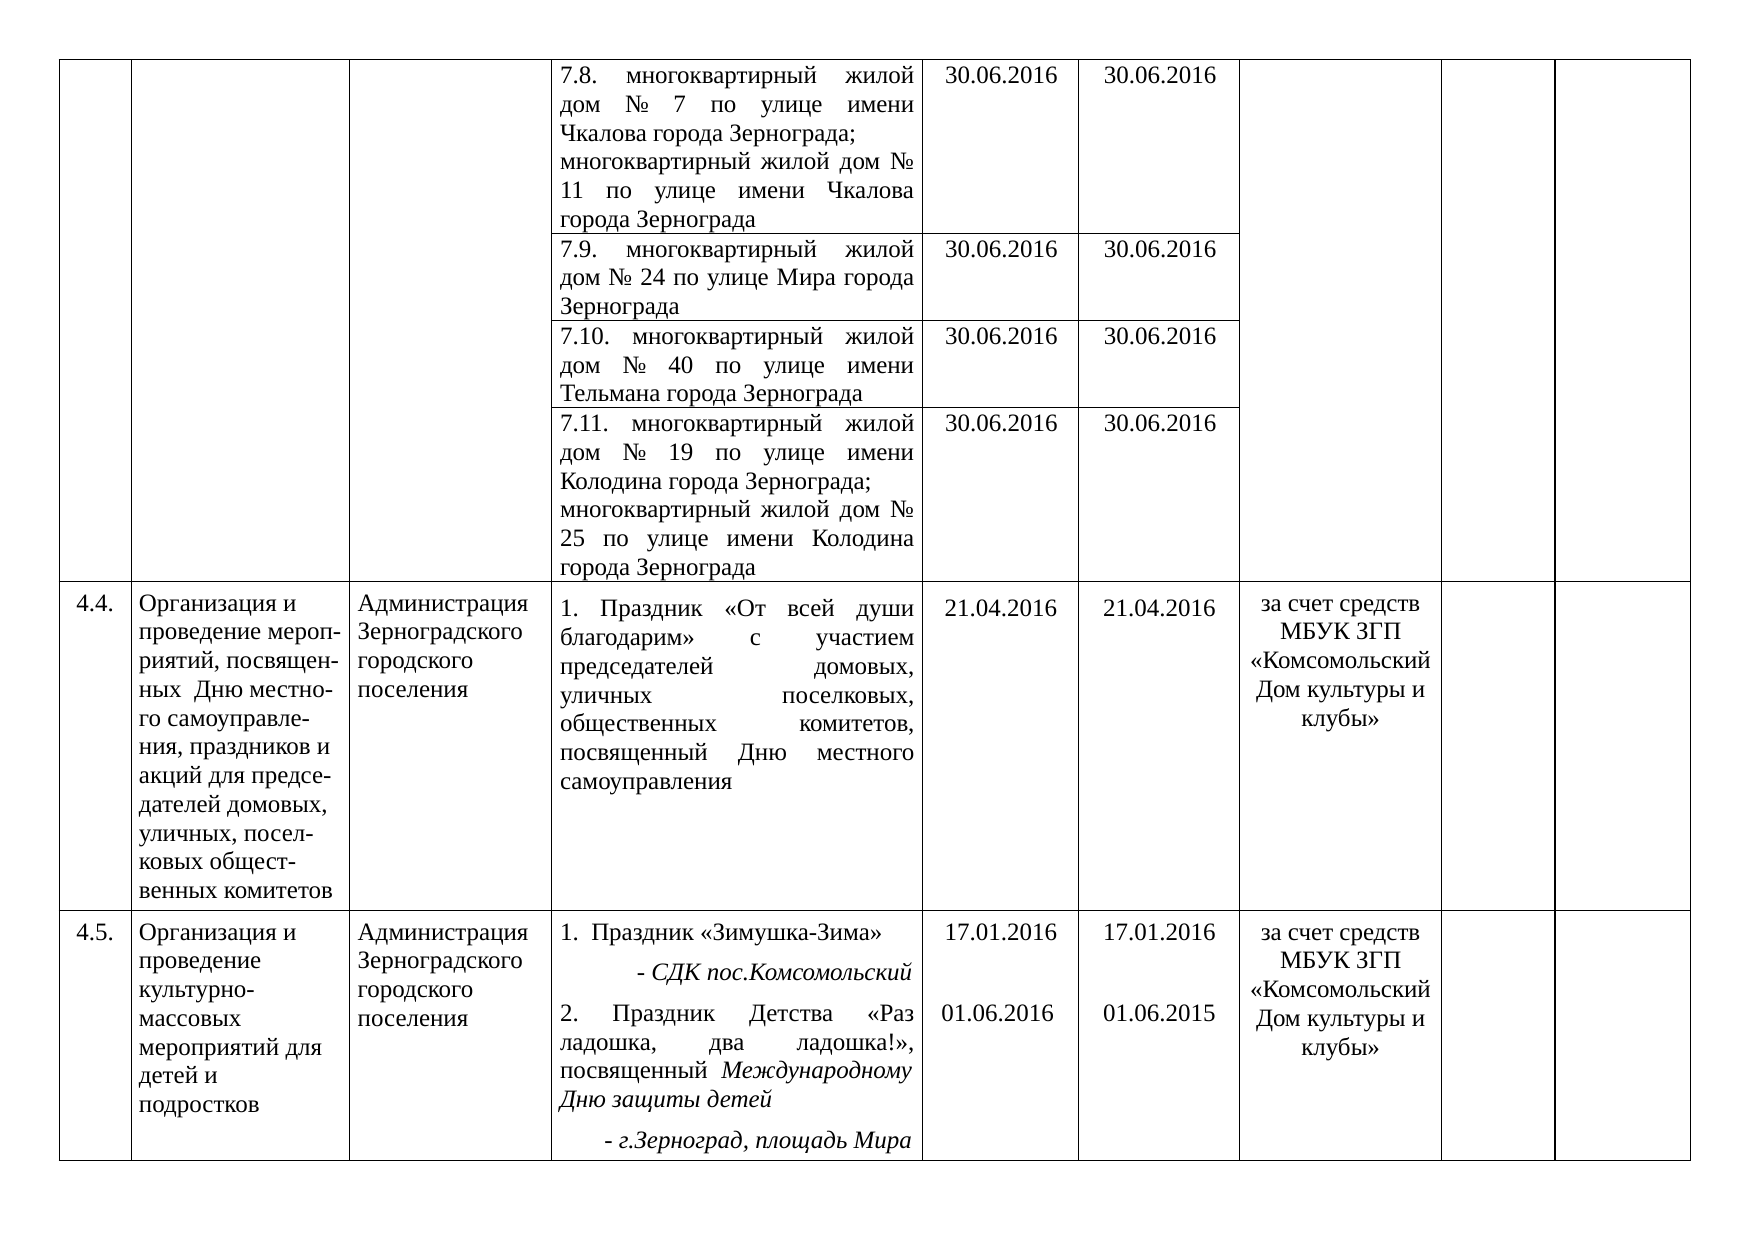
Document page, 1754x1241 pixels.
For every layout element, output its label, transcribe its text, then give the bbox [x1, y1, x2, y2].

table_cell 17.01.2016 01.06.2015 [1079, 911, 1239, 1160]
table_cell 7.11. многоквартирный жилой дом № 19 по улице имени Колодина города Зернограда; многоквартирный жилой дом № 25 по улице имени Колодина города Зернограда [552, 408, 922, 581]
table_cell за счет средств МБУК ЗГП «Комсомольский Дом культуры и клубы» [1240, 582, 1441, 910]
table_cell Организация и проведение культурно-массовых мероприятий для детей и подростков [132, 911, 349, 1160]
table_cell [1556, 582, 1690, 910]
table_cell 30.06.2016 [1079, 408, 1239, 581]
table_cell 7.8. многоквартирный жилой дом № 7 по улице имени Чкалова города Зернограда; многоквартирный жилой дом № 11 по улице имени Чкалова города Зернограда [552, 60, 922, 233]
table_cell Администрация Зерноградского городского поселения [350, 911, 551, 1160]
table_cell [1556, 911, 1690, 1160]
table_cell 1. Праздник «От всей души благодарим» с участием председателей домовых, уличных поселковых, общественных комитетов, посвященный Дню местного самоуправления [552, 582, 922, 910]
table_cell 1. Праздник «Зимушка-Зима» - СДК пос.Комсомольский 2. Праздник Детства «Раз ладошка, два ладошка!», посвященный Международному Дню защиты детей - г.Зерноград, площадь Мира [552, 911, 922, 1160]
table_cell 7.9. многоквартирный жилой дом № 24 по улице Мира города Зернограда [552, 234, 922, 320]
table_cell 30.06.2016 [923, 408, 1078, 581]
table_cell [1240, 60, 1441, 581]
table_cell 4.4. [60, 582, 131, 910]
table_cell 4.5. [60, 911, 131, 1160]
table_cell 30.06.2016 [1079, 60, 1239, 233]
table_cell [1442, 911, 1554, 1160]
table_cell [1442, 582, 1554, 910]
table_cell за счет средств МБУК ЗГП «Комсомольский Дом культуры и клубы» [1240, 911, 1441, 1160]
table_cell [60, 60, 131, 581]
table_cell [132, 60, 349, 581]
table_cell 30.06.2016 [1079, 234, 1239, 320]
table_cell [1442, 60, 1554, 581]
table_cell 30.06.2016 [923, 60, 1078, 233]
table_cell [1556, 60, 1690, 581]
table_cell 17.01.2016 01.06.2016 [923, 911, 1078, 1160]
table_cell Администрация Зерноградского городского поселения [350, 582, 551, 910]
table_cell 30.06.2016 [923, 321, 1078, 407]
table_cell 30.06.2016 [1079, 321, 1239, 407]
table_cell 21.04.2016 [923, 582, 1078, 910]
table_cell 21.04.2016 [1079, 582, 1239, 910]
table_cell Организация и проведение мероп-риятий, посвящен-ных Дню местно-го самоуправле-ния, праздников и акций для предсе-дателей домовых, уличных, посел-ковых общест-венных комитетов [132, 582, 349, 910]
table_cell 30.06.2016 [923, 234, 1078, 320]
table_cell 7.10. многоквартирный жилой дом № 40 по улице имени Тельмана города Зернограда [552, 321, 922, 407]
table_cell [350, 60, 551, 581]
